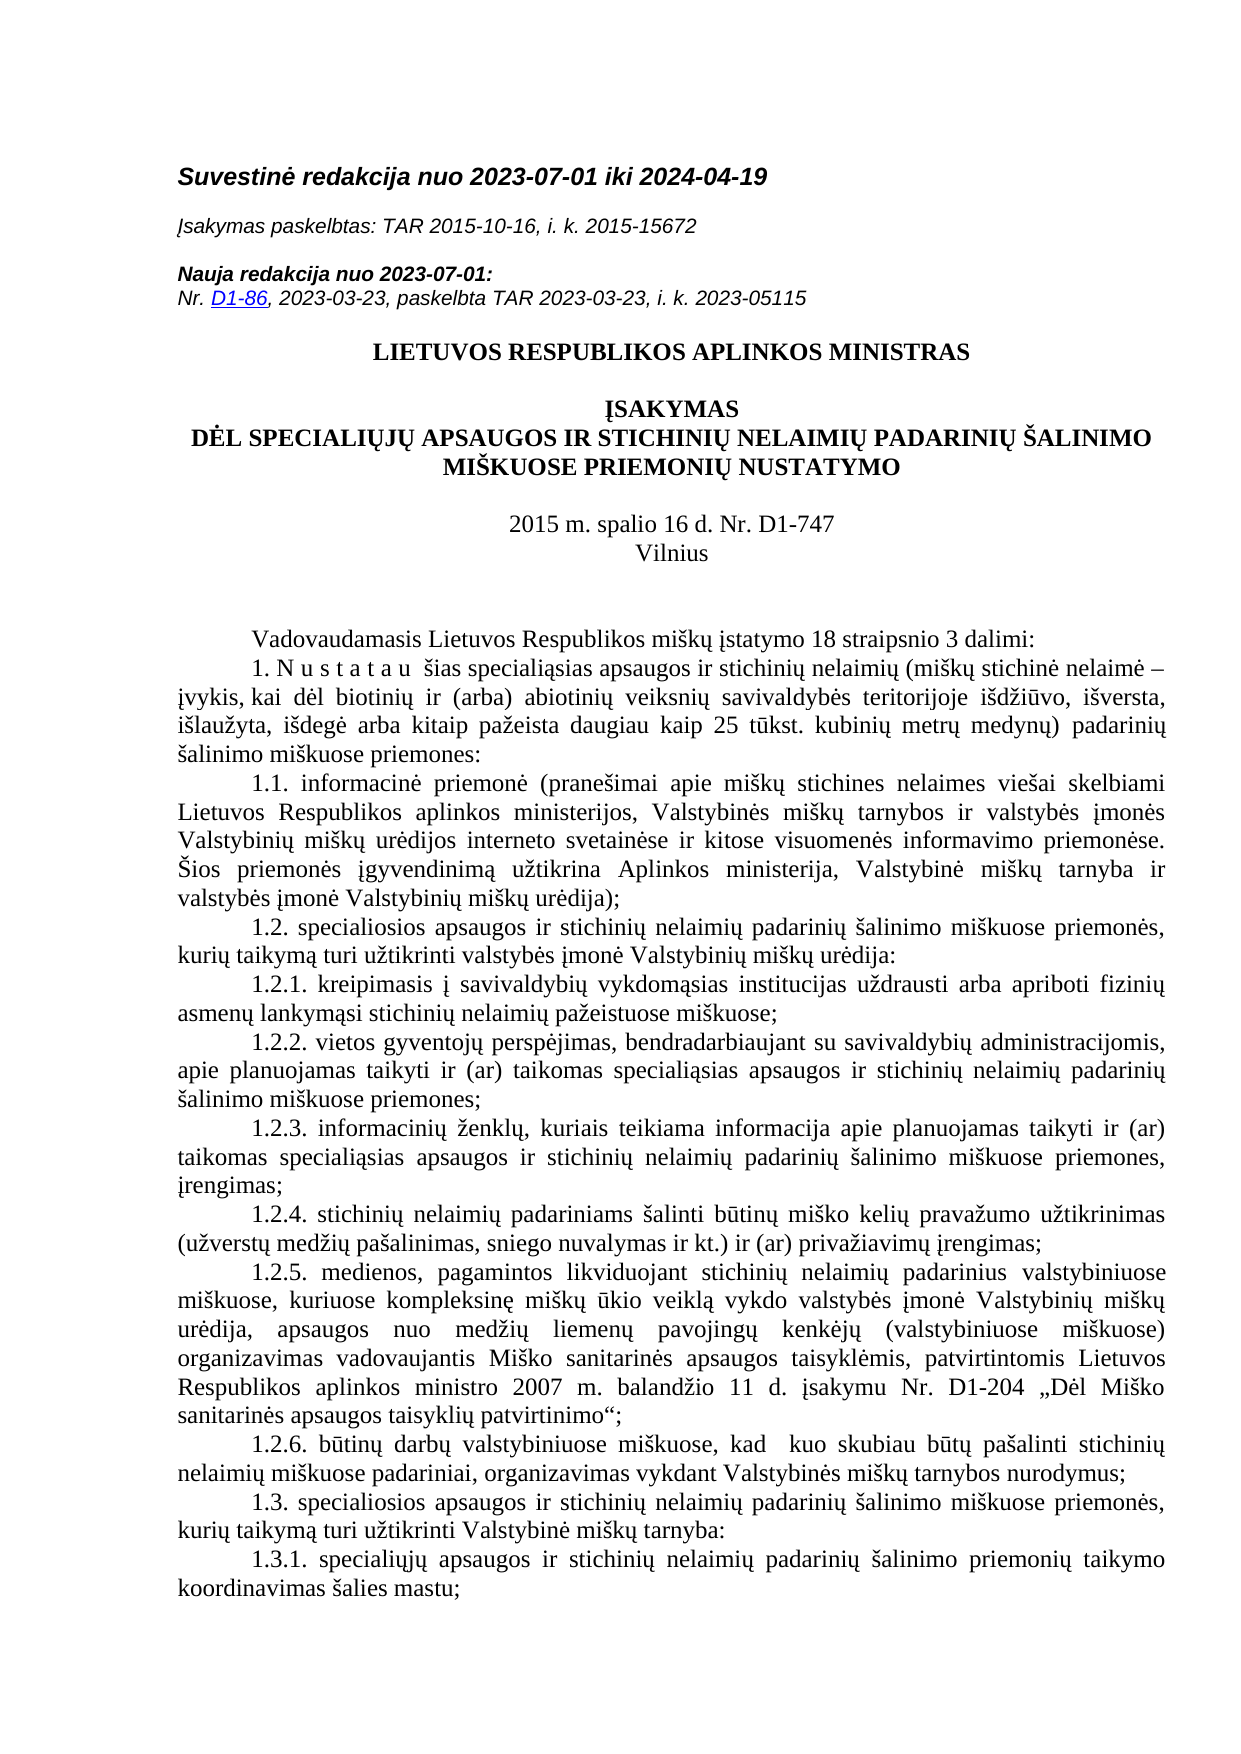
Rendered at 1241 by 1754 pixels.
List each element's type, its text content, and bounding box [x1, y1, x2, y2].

text 2015 m. spalio 16 d. Nr. D1-747 [177, 509, 1166, 538]
text 1.3. specialiosios apsaugos ir stichinių nelaimių padarinių šalinimo miškuose priemonės, kurių taikymą turi užtikrinti Valstybinė miškų tarnyba: [177, 1487, 1166, 1544]
text Nr. D1-86, 2023-03-23, paskelbta TAR 2023-03-23, i. k. 2023-05115 [177, 286, 1166, 310]
text DĖL SPECIALIŲJŲ APSAUGOS IR STICHINIŲ NELAIMIŲ PADARINIŲ ŠALINIMO MIŠKUOSE PRIEMONIŲ NUSTATYMO [177, 423, 1166, 480]
text ĮSAKYMAS [177, 394, 1166, 423]
text 1.2.6. būtinų darbų valstybiniuose miškuose, kad kuo skubiau būtų pašalinti stichinių nelaimių miškuose padariniai, organizavimas vykdant Valstybinės miškų tarnybos nurodymus; [177, 1429, 1166, 1487]
text 1.2.2. vietos gyventojų perspėjimas, bendradarbiaujant su savivaldybių administracijomis, apie planuojamas taikyti ir (ar) taikomas specialiąsias apsaugos ir stichinių nelaimių padarinių šalinimo miškuose priemones; [177, 1027, 1166, 1113]
text Vadovaudamasis Lietuvos Respublikos miškų įstatymo 18 straipsnio 3 dalimi: [177, 624, 1166, 653]
text Vilnius [177, 538, 1166, 567]
text 1.2.4. stichinių nelaimių padariniams šalinti būtinų miško kelių pravažumo užtikrinimas (užverstų medžių pašalinimas, sniego nuvalymas ir kt.) ir (ar) privažiavimų įrengimas; [177, 1199, 1166, 1257]
text 1.1. informacinė priemonė (pranešimai apie miškų stichines nelaimes viešai skelbiami Lietuvos Respublikos aplinkos ministerijos, Valstybinės miškų tarnybos ir valstybės įmonės Valstybinių miškų urėdijos interneto svetainėse ir kitose visuomenės informavimo priemonėse. Šios priemonės įgyvendinimą užtikrina Aplinkos ministerija, Valstybinė miškų tarnyba ir valstybės įmonė Valstybinių miškų urėdija); [177, 768, 1166, 912]
text 1.2.1. kreipimasis į savivaldybių vykdomąsias institucijas uždrausti arba apriboti fizinių asmenų lankymąsi stichinių nelaimių pažeistuose miškuose; [177, 969, 1166, 1027]
text 1.2.3. informacinių ženklų, kuriais teikiama informacija apie planuojamas taikyti ir (ar) taikomas specialiąsias apsaugos ir stichinių nelaimių padarinių šalinimo miškuose priemones, įrengimas; [177, 1113, 1166, 1199]
text 1.2.5. medienos, pagamintos likviduojant stichinių nelaimių padarinius valstybiniuose miškuose, kuriuose kompleksinę miškų ūkio veiklą vykdo valstybės įmonė Valstybinių miškų urėdija, apsaugos nuo medžių liemenų pavojingų kenkėjų (valstybiniuose miškuose) organizavimas vadovaujantis Miško sanitarinės apsaugos taisyklėmis, patvirtintomis Lietuvos Respublikos aplinkos ministro 2007 m. balandžio 11 d. įsakymu Nr. D1-204 „Dėl Miško sanitarinės apsaugos taisyklių patvirtinimo“; [177, 1257, 1166, 1429]
text Įsakymas paskelbtas: TAR 2015-10-16, i. k. 2015-15672 [177, 214, 1166, 238]
text 1.3.1. specialiųjų apsaugos ir stichinių nelaimių padarinių šalinimo priemonių taikymo koordinavimas šalies mastu; [177, 1544, 1166, 1602]
text Suvestinė redakcija nuo 2023-07-01 iki 2024-04-19 [177, 162, 1166, 190]
text Nauja redakcija nuo 2023-07-01: [177, 262, 1166, 286]
text 1. N u s t a t a u šias specialiąsias apsaugos ir stichinių nelaimių (miškų stichinė nelaimė – įvykis, kai dėl biotinių ir (arba) abiotinių veiksnių savivaldybės teritorijoje išdžiūvo, išversta, išlaužyta, išdegė arba kitaip pažeista daugiau kaip 25 tūkst. kubinių metrų medynų) padarinių šalinimo miškuose priemones: [177, 653, 1166, 768]
text LIETUVOS RESPUBLIKOS APLINKOS MINISTRAS [177, 337, 1166, 365]
text 1.2. specialiosios apsaugos ir stichinių nelaimių padarinių šalinimo miškuose priemonės, kurių taikymą turi užtikrinti valstybės įmonė Valstybinių miškų urėdija: [177, 912, 1166, 969]
